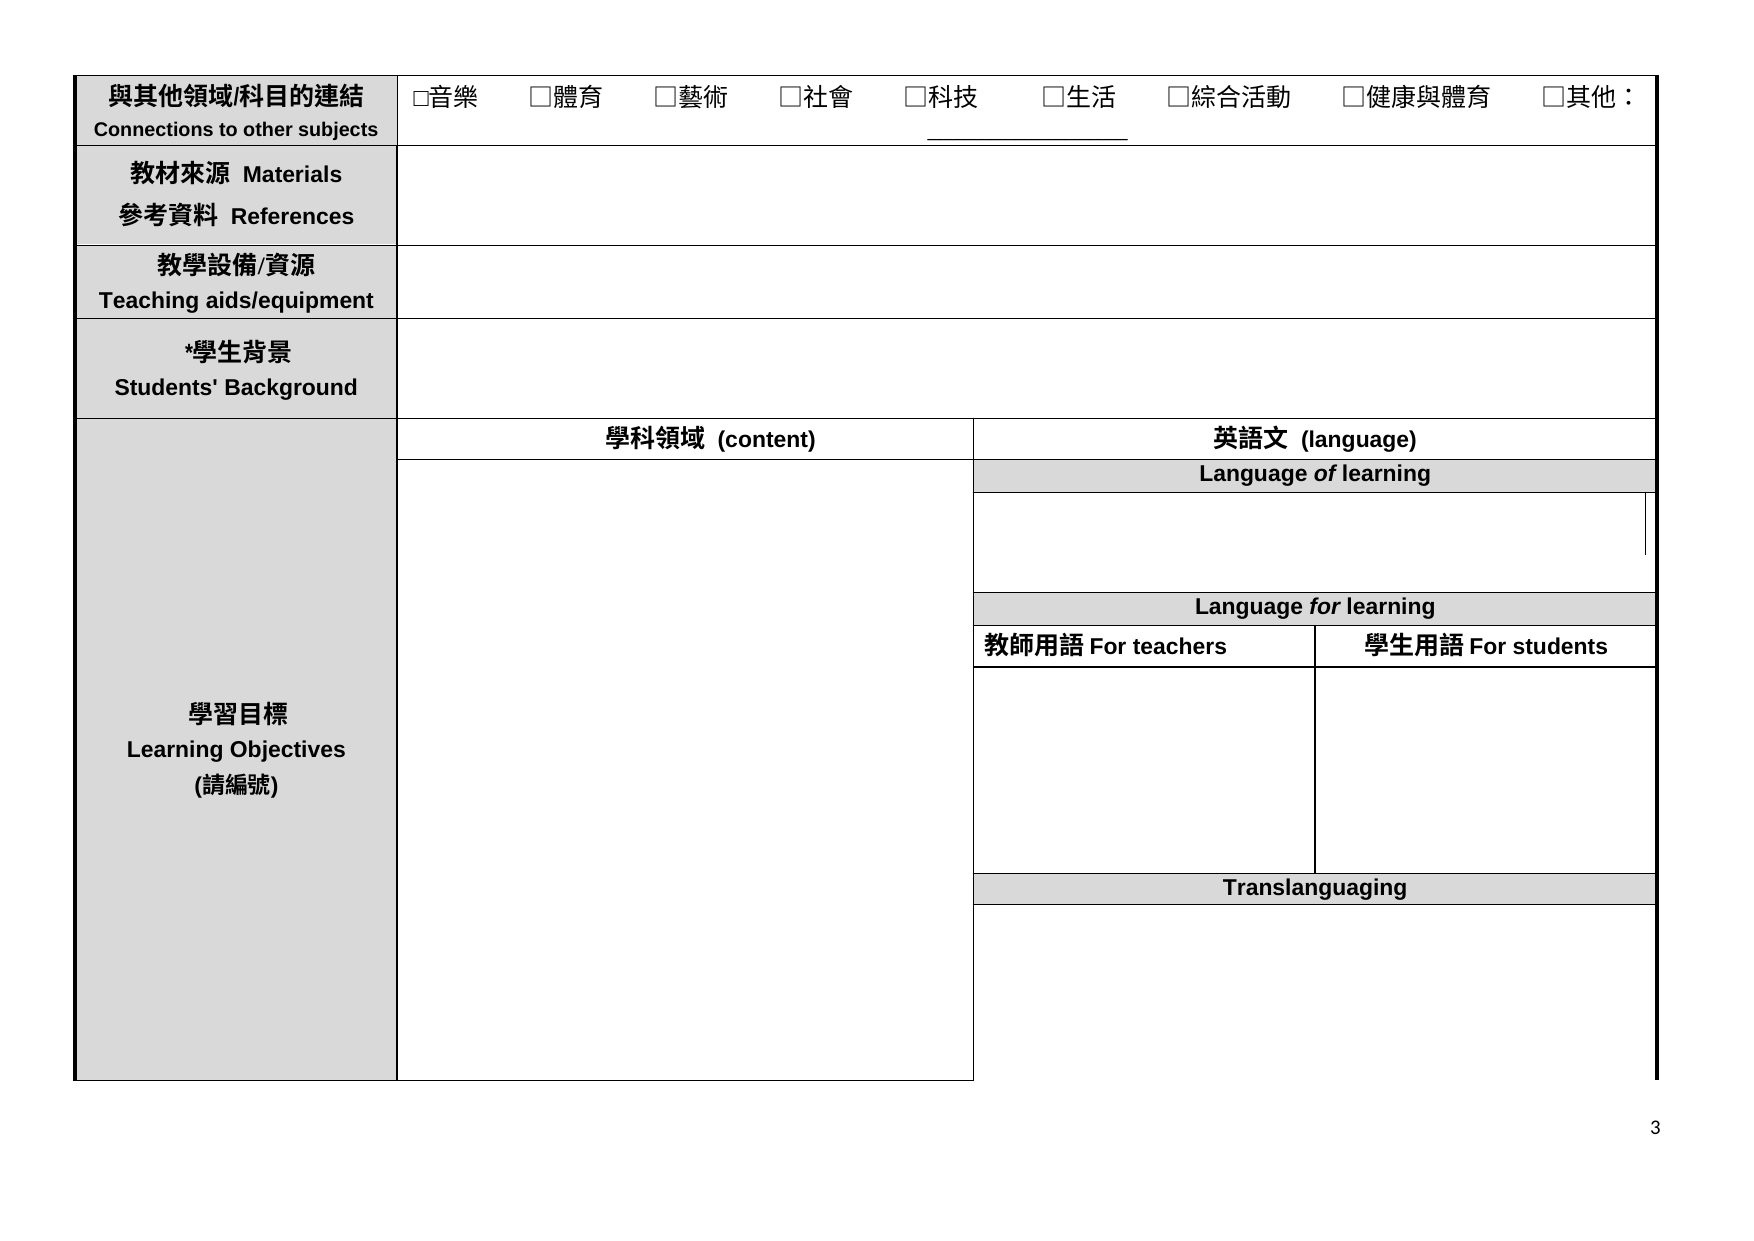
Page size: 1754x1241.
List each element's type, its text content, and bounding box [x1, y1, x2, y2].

table_cell Language of learning [974, 460, 1655, 492]
table_cell [974, 905, 1655, 1080]
table_cell 學生用語For students [1316, 626, 1655, 666]
table_cell 與其他領域/科目的連結 Connections to other subjects [77, 76, 397, 145]
table_cell 教學設備/資源 Teaching aids/equipment [77, 246, 396, 318]
table_cell 教師用語For teachers [974, 626, 1314, 666]
table_cell [1316, 668, 1655, 873]
table_cell 學習目標 Learning Objectives (請編號) [77, 419, 396, 1080]
table_cell *學生背景 Students' Background [77, 319, 396, 418]
table_cell [398, 460, 973, 1080]
table_cell 學科領域 (content) [398, 419, 973, 459]
table_cell [398, 146, 1655, 244]
table_cell [398, 246, 1655, 318]
table_cell 教材來源 Materials 參考資料 References [77, 146, 396, 244]
table_cell [974, 493, 1655, 592]
table_cell Language for learning [974, 593, 1655, 625]
table_cell [398, 319, 1655, 418]
table_cell [974, 668, 1314, 873]
table_cell 英語文 (language) [974, 419, 1655, 459]
table_cell Translanguaging [974, 874, 1655, 904]
table_cell □音樂 □體育 □藝術 □社會 □科技 □生活 □綜合活動 □健康與體育 □其他：________________ [398, 76, 1655, 145]
